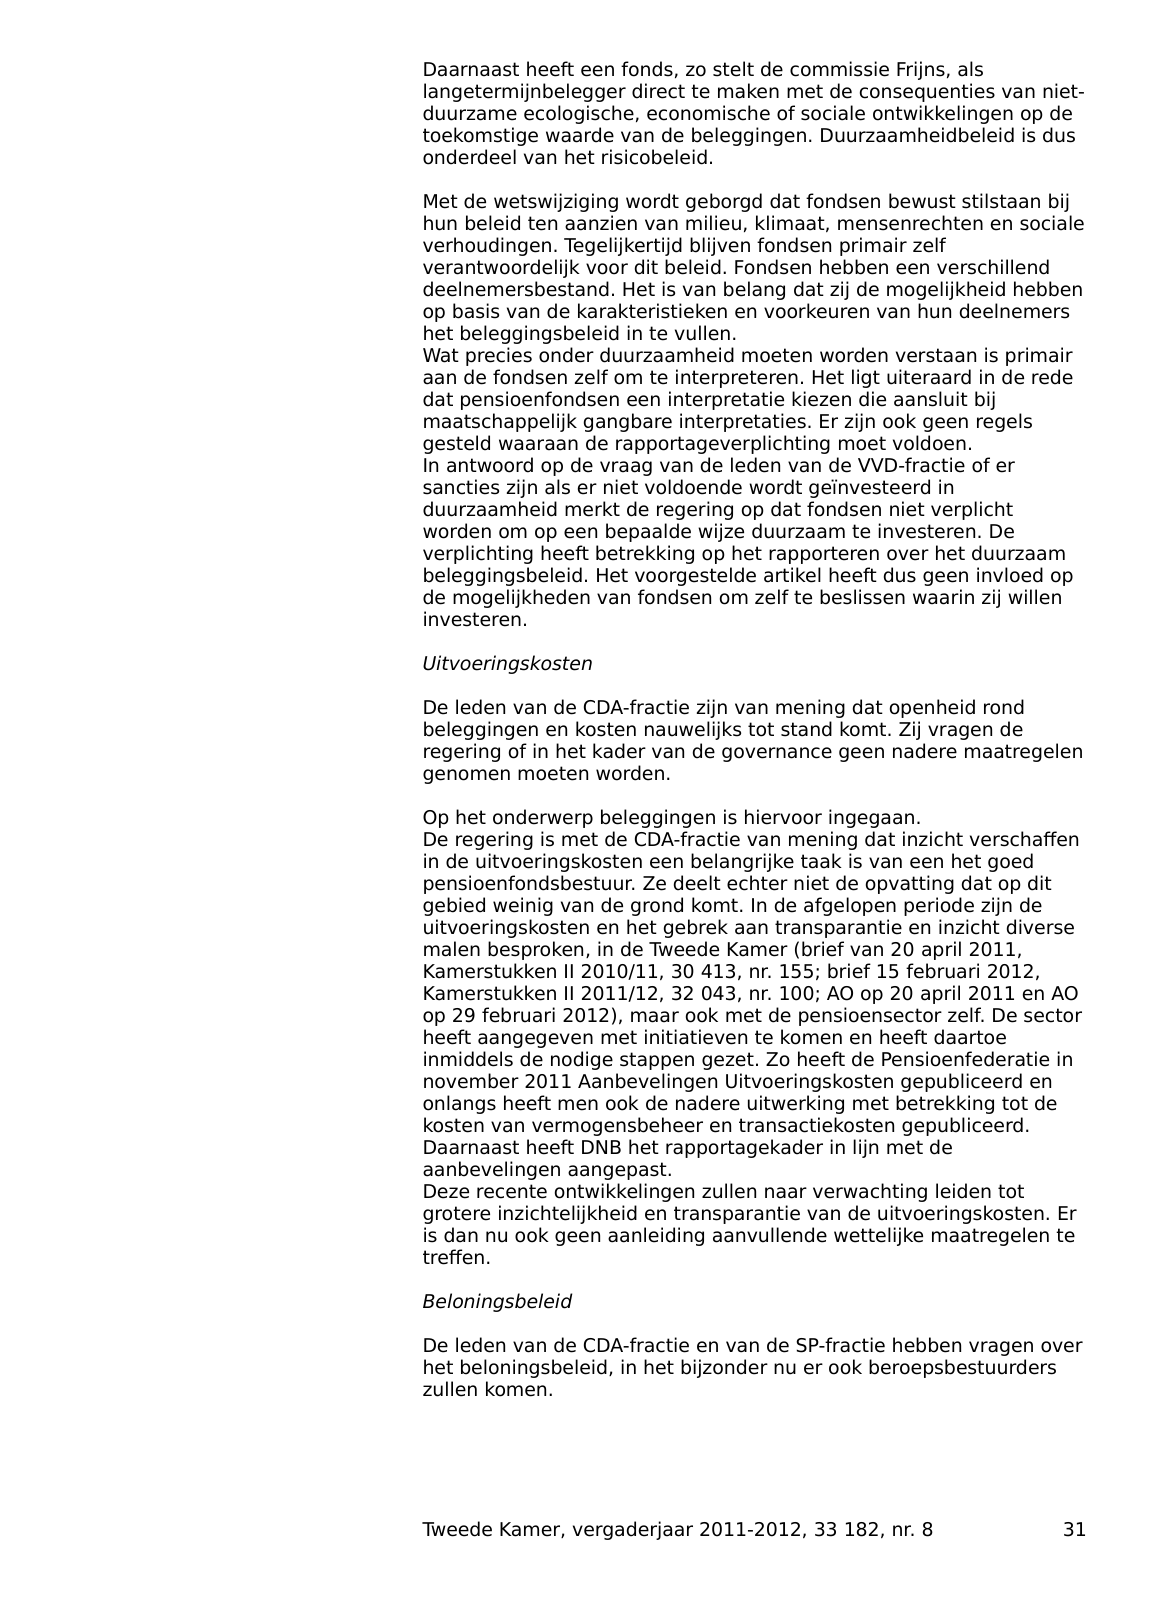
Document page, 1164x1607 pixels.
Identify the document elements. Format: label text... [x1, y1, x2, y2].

subtitle Beloningsbeleid [422, 1291, 1087, 1313]
text Deze recente ontwikkelingen zullen naar verwachting leiden tot grotere inzichtelijkheid en transparantie van de uitvoeringskosten. Er is dan nu ook geen aanleiding aanvullende wettelijke maatregelen te treffen. [422, 1181, 1087, 1269]
subtitle Uitvoeringskosten [422, 653, 1087, 675]
text Daarnaast heeft een fonds, zo stelt de commissie Frijns, als langetermijnbelegger direct te maken met de consequenties van niet-duurzame ecologische, economische of sociale ontwikkelingen op de toekomstige waarde van de beleggingen. Duurzaamheidbeleid is dus onderdeel van het risicobeleid. [422, 59, 1087, 169]
text In antwoord op de vraag van de leden van de VVD-fractie of er sancties zijn als er niet voldoende wordt geïnvesteerd in duurzaamheid merkt de regering op dat fondsen niet verplicht worden om op een bepaalde wijze duurzaam te investeren. De verplichting heeft betrekking op het rapporteren over het duurzaam beleggingsbeleid. Het voorgestelde artikel heeft dus geen invloed op de mogelijkheden van fondsen om zelf te beslissen waarin zij willen investeren. [422, 455, 1087, 631]
text Wat precies onder duurzaamheid moeten worden verstaan is primair aan de fondsen zelf om te interpreteren. Het ligt uiteraard in de rede dat pensioenfondsen een interpretatie kiezen die aansluit bij maatschappelijk gangbare interpretaties. Er zijn ook geen regels gesteld waaraan de rapportageverplichting moet voldoen. [422, 345, 1087, 455]
text Op het onderwerp beleggingen is hiervoor ingegaan. [422, 807, 1087, 829]
text De regering is met de CDA-fractie van mening dat inzicht verschaffen in de uitvoeringskosten een belangrijke taak is van een het goed pensioenfondsbestuur. Ze deelt echter niet de opvatting dat op dit gebied weinig van de grond komt. In de afgelopen periode zijn de uitvoeringskosten en het gebrek aan transparantie en inzicht diverse malen besproken, in de Tweede Kamer (brief van 20 april 2011, Kamerstukken II 2010/11, 30 413, nr. 155; brief 15 februari 2012, Kamerstukken II 2011/12, 32 043, nr. 100; AO op 20 april 2011 en AO op 29 februari 2012), maar ook met de pensioensector zelf. De sector heeft aangegeven met initiatieven te komen en heeft daartoe inmiddels de nodige stappen gezet. Zo heeft de Pensioenfederatie in november 2011 Aanbevelingen Uitvoeringskosten gepubliceerd en onlangs heeft men ook de nadere uitwerking met betrekking tot de kosten van vermogensbeheer en transactiekosten gepubliceerd. Daarnaast heeft DNB het rapportagekader in lijn met de aanbevelingen aangepast. [422, 829, 1087, 1181]
text De leden van de CDA-fractie zijn van mening dat openheid rond beleggingen en kosten nauwelijks tot stand komt. Zij vragen de regering of in het kader van de governance geen nadere maatregelen genomen moeten worden. [422, 697, 1087, 785]
text Met de wetswijziging wordt geborgd dat fondsen bewust stilstaan bij hun beleid ten aanzien van milieu, klimaat, mensenrechten en sociale verhoudingen. Tegelijkertijd blijven fondsen primair zelf verantwoordelijk voor dit beleid. Fondsen hebben een verschillend deelnemersbestand. Het is van belang dat zij de mogelijkheid hebben op basis van de karakteristieken en voorkeuren van hun deelnemers het beleggingsbeleid in te vullen. [422, 191, 1087, 345]
text De leden van de CDA-fractie en van de SP-fractie hebben vragen over het beloningsbeleid, in het bijzonder nu er ook beroepsbestuurders zullen komen. [422, 1335, 1087, 1401]
